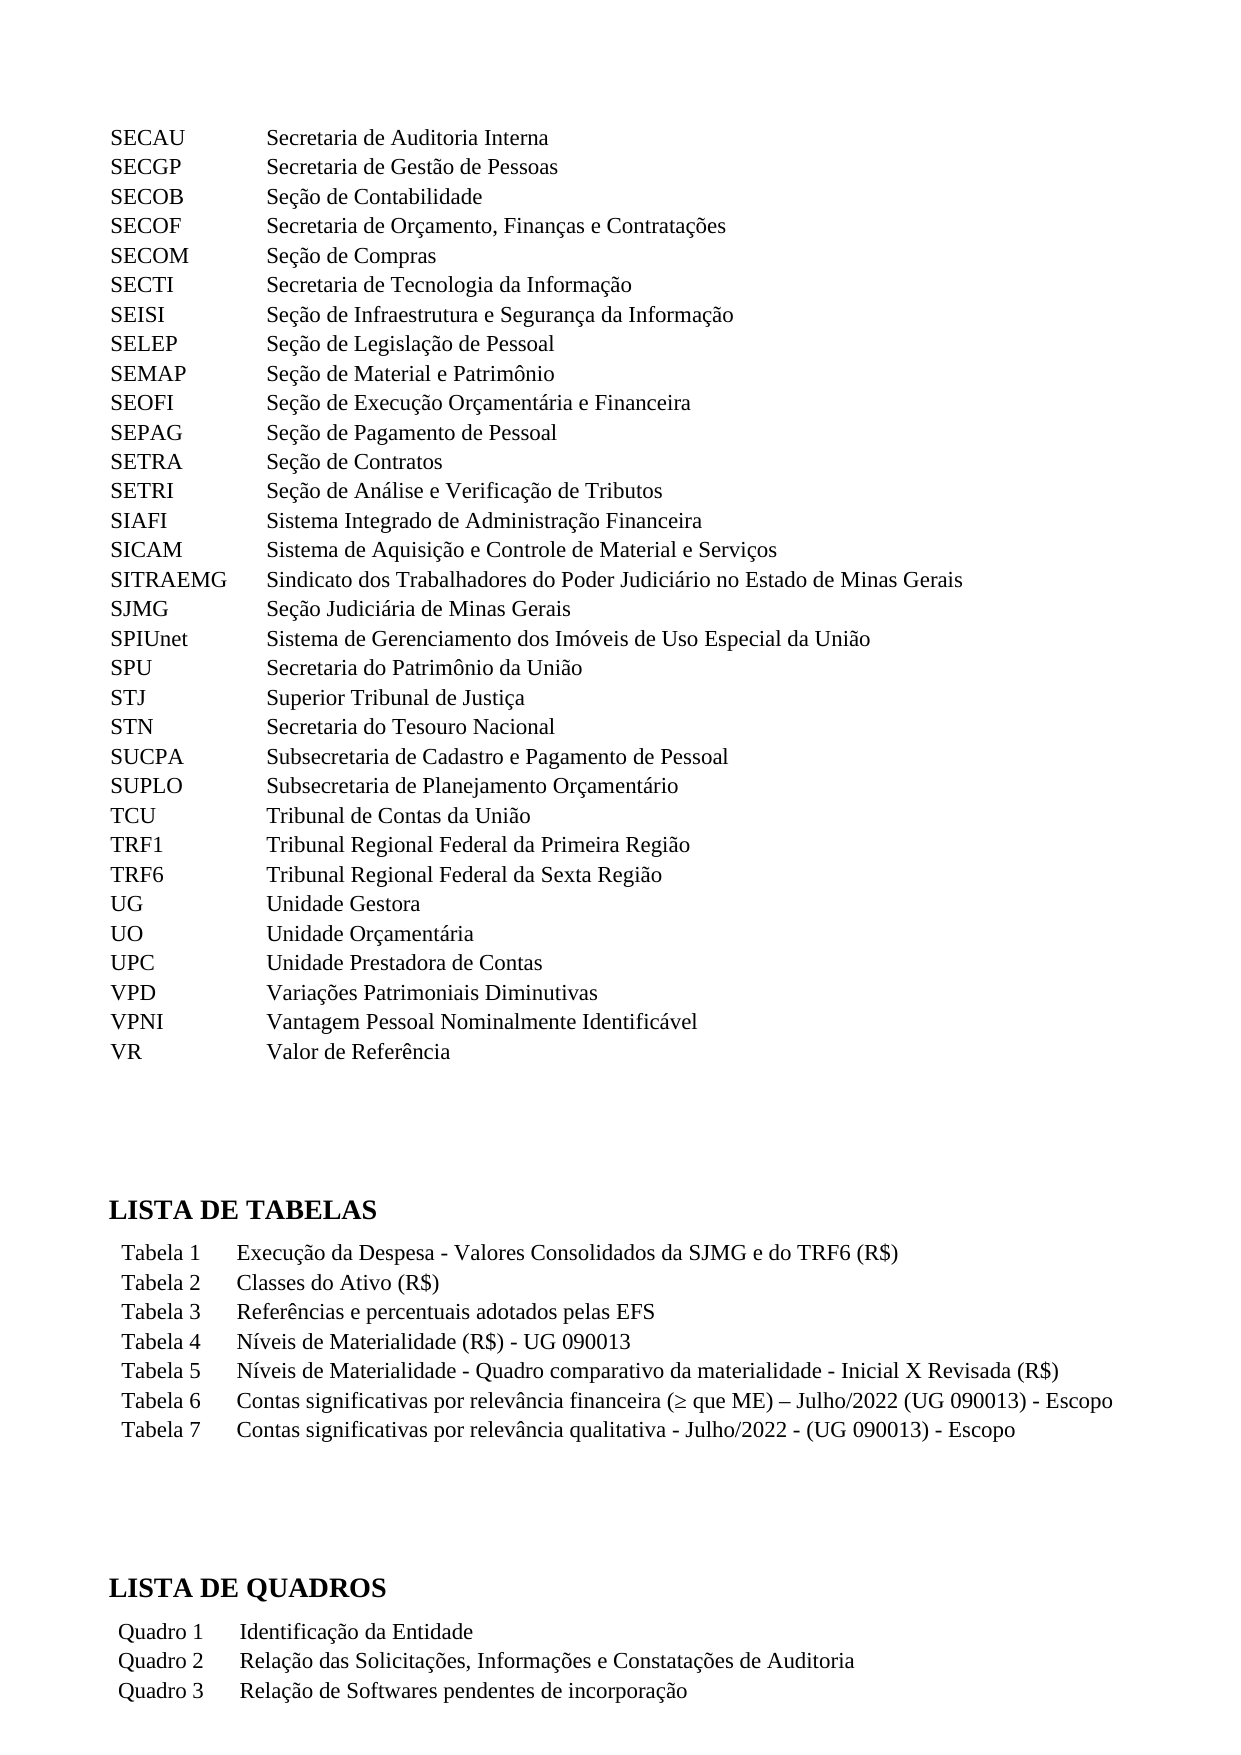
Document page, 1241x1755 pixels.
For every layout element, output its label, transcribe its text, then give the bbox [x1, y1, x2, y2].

table_cell Seção de Legislação de Pessoal [250, 329, 1152, 358]
table_cell TCU [94, 800, 250, 830]
table_cell UG [94, 889, 250, 918]
table_cell Secretaria do Tesouro Nacional [250, 712, 1152, 741]
table_cell STJ [94, 683, 250, 712]
table_cell Seção Judiciária de Minas Gerais [250, 594, 1152, 623]
table_cell Valor de Referência [250, 1036, 1152, 1066]
table_cell Seção de Contratos [250, 447, 1152, 476]
table_cell SETRI [94, 476, 250, 506]
table_cell Referências e percentuais adotados pelas EFS [229, 1297, 1171, 1326]
table_cell TRF6 [94, 859, 250, 889]
table_cell SEOFI [94, 388, 250, 417]
table_cell Variações Patrimoniais Diminutivas [250, 977, 1152, 1007]
table_cell Subsecretaria de Planejamento Orçamentário [250, 771, 1152, 800]
table_cell VR [94, 1036, 250, 1066]
table_cell Tabela 6 [113, 1385, 229, 1415]
table_cell SICAM [94, 535, 250, 564]
table_cell Unidade Gestora [250, 889, 1152, 918]
table_cell SECAU [94, 122, 250, 152]
table_cell Seção de Pagamento de Pessoal [250, 417, 1152, 447]
table_cell Secretaria de Tecnologia da Informação [250, 270, 1152, 299]
table_cell SECTI [94, 270, 250, 299]
table_header Quadro 1 [110, 1616, 231, 1646]
table_cell SIAFI [94, 506, 250, 535]
table_cell Tabela 5 [113, 1356, 229, 1385]
table_cell Secretaria de Orçamento, Finanças e Contratações [250, 211, 1152, 240]
table_cell SPIUnet [94, 624, 250, 653]
table_cell SUPLO [94, 771, 250, 800]
table_cell SEPAG [94, 417, 250, 447]
table_cell Superior Tribunal de Justiça [250, 683, 1152, 712]
table_cell SECGP [94, 152, 250, 181]
table_cell UPC [94, 948, 250, 977]
table_cell STN [94, 712, 250, 741]
table_cell SJMG [94, 594, 250, 623]
table_cell Vantagem Pessoal Nominalmente Identificável [250, 1007, 1152, 1036]
table_cell SECOB [94, 181, 250, 211]
table_cell Secretaria do Patrimônio da União [250, 653, 1152, 682]
table_cell Tribunal Regional Federal da Sexta Região [250, 859, 1152, 889]
table_cell Unidade Prestadora de Contas [250, 948, 1152, 977]
table_cell Seção de Execução Orçamentária e Financeira [250, 388, 1152, 417]
table_cell Contas significativas por relevância qualitativa - Julho/2022 - (UG 090013) - Escopo [229, 1415, 1171, 1444]
table_cell SETRA [94, 447, 250, 476]
table_cell Tabela 7 [113, 1415, 229, 1444]
table_cell Níveis de Materialidade (R$) - UG 090013 [229, 1326, 1171, 1356]
table_cell SUCPA [94, 741, 250, 771]
text LISTA DE QUADROS [106, 1571, 1139, 1604]
table_cell Relação de Softwares pendentes de incorporação [231, 1675, 1168, 1705]
table_cell Quadro 2 [110, 1646, 231, 1675]
table_cell Unidade Orçamentária [250, 918, 1152, 948]
text LISTA DE TABELAS [106, 1193, 1139, 1225]
table_cell Tabela 2 [113, 1267, 229, 1297]
table_cell SITRAEMG [94, 565, 250, 594]
table_header Execução da Despesa - Valores Consolidados da SJMG e do TRF6 (R$) [229, 1238, 1171, 1267]
table_cell TRF1 [94, 830, 250, 859]
table_cell SEISI [94, 299, 250, 329]
table_cell SECOF [94, 211, 250, 240]
table_cell Secretaria de Gestão de Pessoas [250, 152, 1152, 181]
table_cell Sistema de Gerenciamento dos Imóveis de Uso Especial da União [250, 624, 1152, 653]
table_cell Tribunal Regional Federal da Primeira Região [250, 830, 1152, 859]
table_cell Quadro 3 [110, 1675, 231, 1705]
table_cell Tribunal de Contas da União [250, 800, 1152, 830]
table_cell VPNI [94, 1007, 250, 1036]
table_cell Seção de Infraestrutura e Segurança da Informação [250, 299, 1152, 329]
table_cell Sistema de Aquisição e Controle de Material e Serviços [250, 535, 1152, 564]
table_cell Tabela 4 [113, 1326, 229, 1356]
table_cell SPU [94, 653, 250, 682]
table_cell VPD [94, 977, 250, 1007]
table_cell Classes do Ativo (R$) [229, 1267, 1171, 1297]
table_cell SECOM [94, 240, 250, 270]
table_cell Sistema Integrado de Administração Financeira [250, 506, 1152, 535]
table_cell Tabela 3 [113, 1297, 229, 1326]
table_cell Relação das Solicitações, Informações e Constatações de Auditoria [231, 1646, 1168, 1675]
table_cell Seção de Compras [250, 240, 1152, 270]
table_header Tabela 1 [113, 1238, 229, 1267]
table_cell UO [94, 918, 250, 948]
table_cell Seção de Contabilidade [250, 181, 1152, 211]
table_cell Seção de Material e Patrimônio [250, 358, 1152, 388]
table_cell Contas significativas por relevância financeira (≥ que ME) – Julho/2022 (UG 090013) - Escopo [229, 1385, 1171, 1415]
table_header Identificação da Entidade [231, 1616, 1168, 1646]
table_cell SELEP [94, 329, 250, 358]
table_cell SEMAP [94, 358, 250, 388]
table_cell Subsecretaria de Cadastro e Pagamento de Pessoal [250, 741, 1152, 771]
table_cell Seção de Análise e Verificação de Tributos [250, 476, 1152, 506]
table_cell Sindicato dos Trabalhadores do Poder Judiciário no Estado de Minas Gerais [250, 565, 1152, 594]
table_cell Secretaria de Auditoria Interna [250, 122, 1152, 152]
table_cell Níveis de Materialidade - Quadro comparativo da materialidade - Inicial X Revisada (R$) [229, 1356, 1171, 1385]
